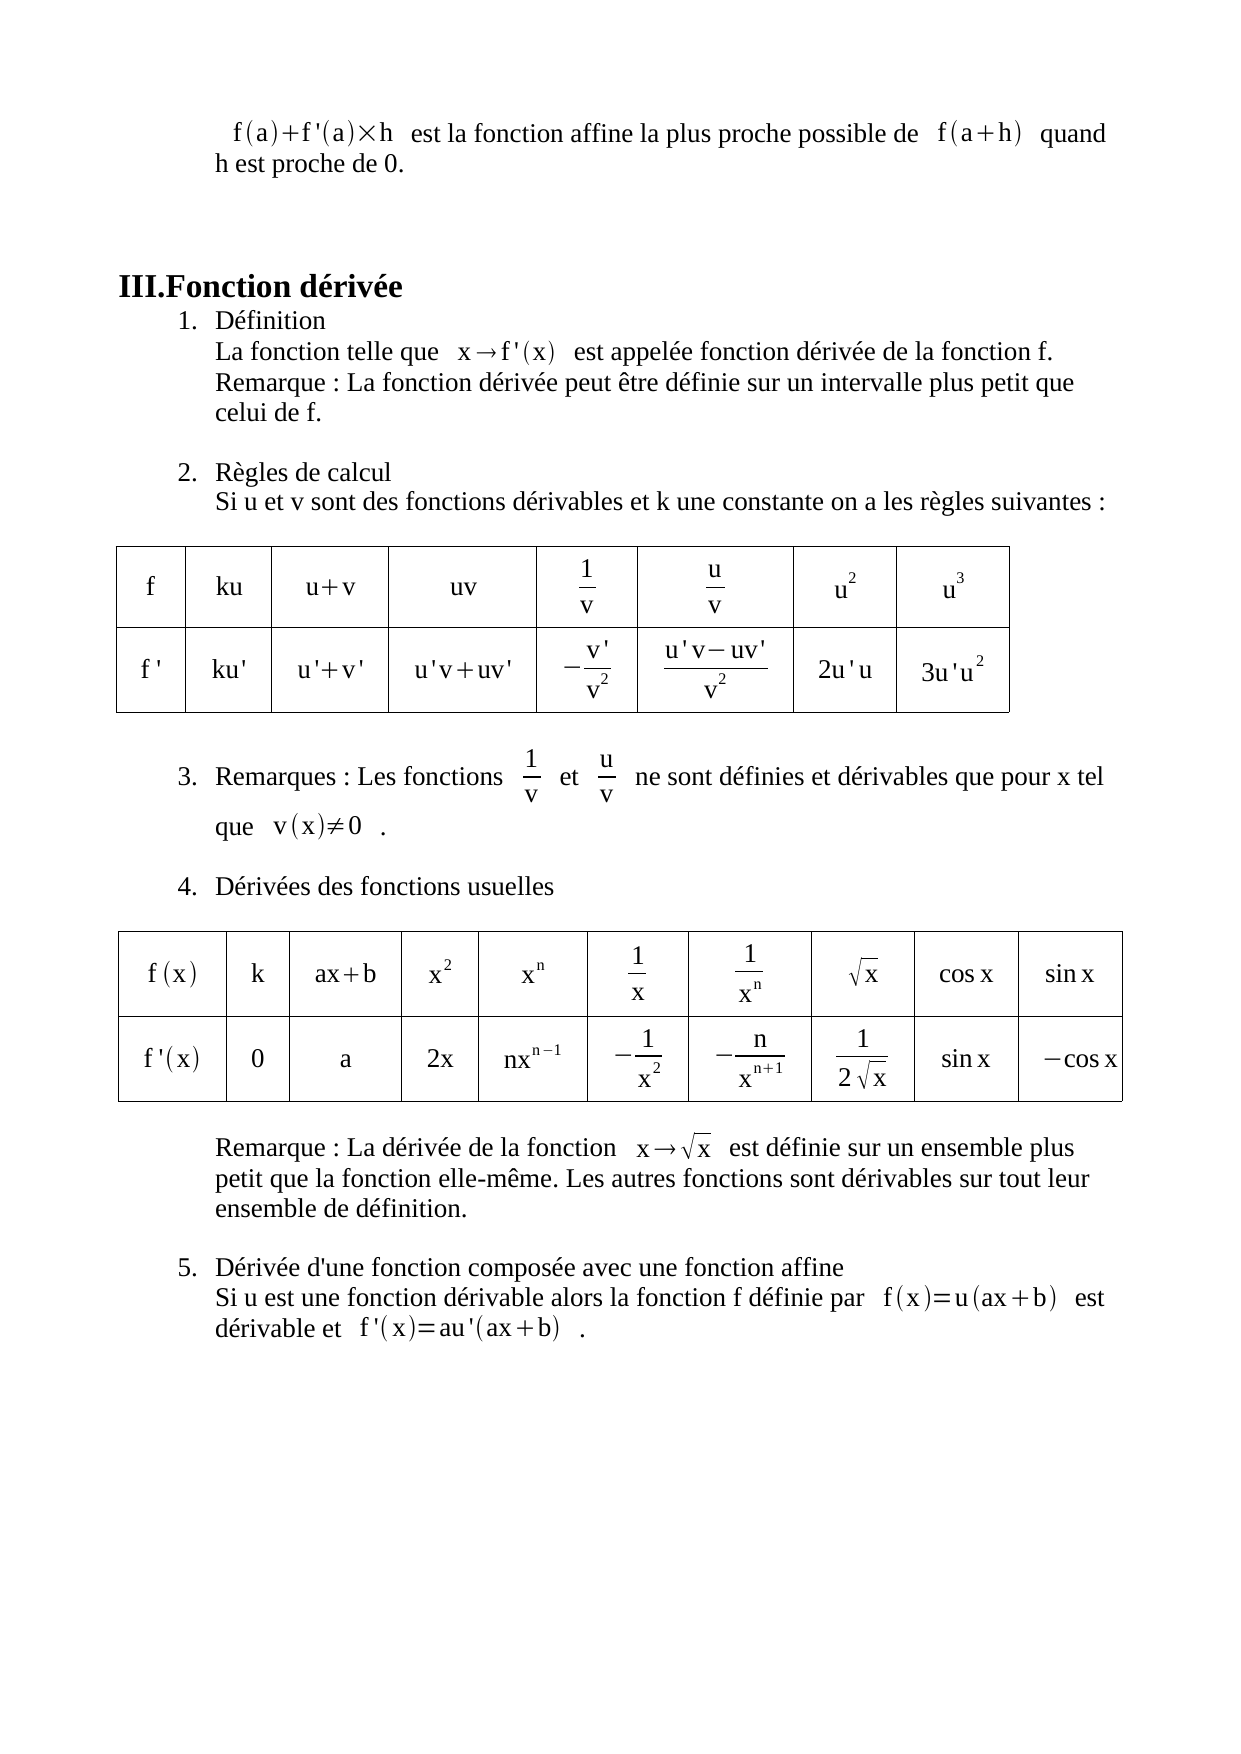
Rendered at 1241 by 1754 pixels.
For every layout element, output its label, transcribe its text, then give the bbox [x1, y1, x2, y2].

list Remarque : La dérivée de la fonctionest définie sur un ensemble plus petit que la fonction elle-même. Les autres fonctions sont dérivables sur tout leur ensemble de définition. [177, 1102, 1122, 1253]
table_header [915, 932, 1018, 1016]
table_cell [588, 1017, 688, 1101]
table_cell [812, 1017, 914, 1101]
table_header [479, 932, 587, 1016]
table_header [812, 932, 914, 1016]
table_cell [290, 1017, 401, 1101]
list Approximation affine Si h est voisin de 0, on a. ceci signifie queest la fonction affine la plus proche possible dequand h est proche de 0. [177, 118, 1122, 268]
table_header [290, 932, 401, 1016]
table_header [897, 547, 1009, 627]
table_header [186, 547, 271, 627]
table_cell [186, 628, 271, 712]
list Remarques : Les fonctionsetne sont définies et dérivables que pour x tel que. [177, 742, 1122, 842]
table_cell [897, 628, 1009, 712]
table_cell [638, 628, 793, 712]
table_cell [119, 1017, 226, 1101]
table_cell [227, 1017, 289, 1101]
table_header [588, 932, 688, 1016]
table_header [402, 932, 478, 1016]
list Dérivées des fonctions usuelles [177, 872, 1122, 931]
table_cell [402, 1017, 478, 1101]
table_header [1019, 932, 1122, 1016]
table_header [272, 547, 388, 627]
table_header [119, 932, 226, 1016]
table_cell [915, 1017, 1018, 1101]
table_cell [389, 628, 536, 712]
table_header [689, 932, 811, 1016]
list Dérivée d'une fonction composée avec une fonction affine Si u est une fonction dérivable alors la fonction f définie parest dérivable et. [177, 1253, 1122, 1344]
table_cell [479, 1017, 587, 1101]
table_cell [117, 628, 185, 712]
table_header [117, 547, 185, 627]
table_cell [272, 628, 388, 712]
list Fonction dérivée [118, 268, 1122, 305]
table_header [389, 547, 536, 627]
table_header [537, 547, 637, 627]
table_cell [794, 628, 896, 712]
list Définition La fonction telle queest appelée fonction dérivée de la fonction f. Remarque : La fonction dérivée peut être définie sur un intervalle plus petit que celui de f. [177, 305, 1122, 457]
table_cell [1019, 1017, 1122, 1101]
table_header [638, 547, 793, 627]
table_cell [537, 628, 637, 712]
list Règles de calcul Si u et v sont des fonctions dérivables et k une constante on a les règles suivantes : [177, 457, 1122, 546]
table_header k [227, 932, 289, 1016]
table_cell [689, 1017, 811, 1101]
table_header [794, 547, 896, 627]
